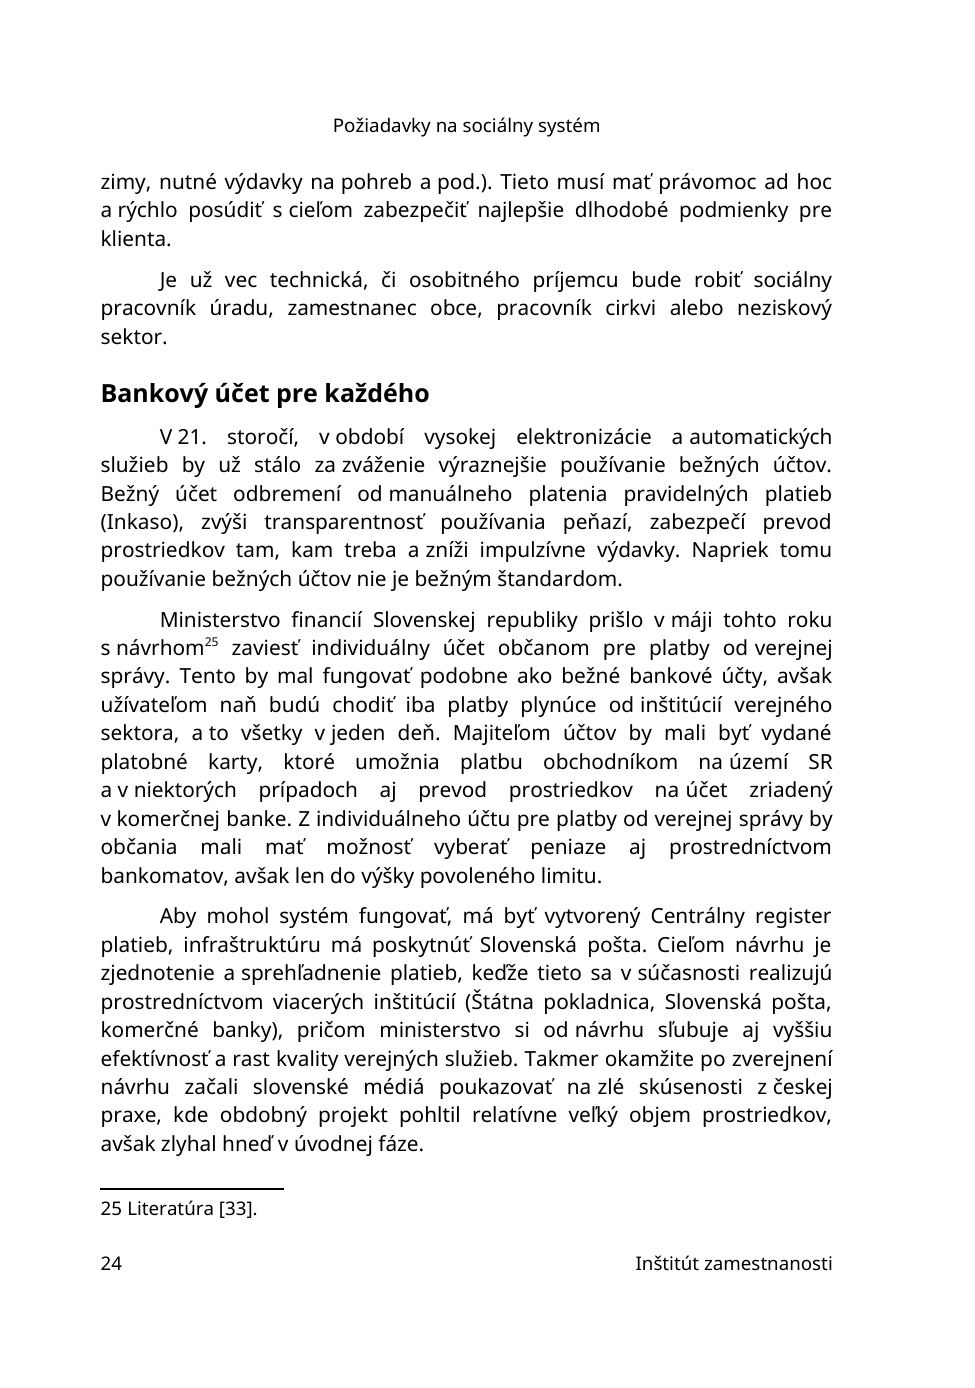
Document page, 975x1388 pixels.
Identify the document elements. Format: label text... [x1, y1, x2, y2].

text Aby mohol systém fungovať, má byť vytvorený Centrálny register platieb, infraštruktúru má poskytnúť Slovenská pošta. Cieľom návrhu je zjednotenie a sprehľadnenie platieb, keďže tieto sa v súčasnosti realizujú prostredníctvom viacerých inštitúcií (Štátna pokladnica, Slovenská pošta, komerčné banky), pričom ministerstvo si od návrhu sľubuje aj vyššiu efektívnosť a rast kvality verejných služieb. Takmer okamžite po zverejnení návrhu začali slovenské médiá poukazovať na zlé skúsenosti z českej praxe, kde obdobný projekt pohltil relatívne veľký objem prostriedkov, avšak zlyhal hneď v úvodnej fáze. [100, 902, 833, 1157]
subtitle Bankový účet pre každého [100, 375, 833, 409]
text Je už vec technická, či osobitného príjemcu bude robiť sociálny pracovník úradu, zamestnanec obce, pracovník cirkvi alebo neziskový sektor. [100, 265, 833, 350]
text Literatúra [33]. [100, 1195, 833, 1221]
text V 21. storočí, v období vysokej elektronizácie a automatických služieb by už stálo za zváženie výraznejšie používanie bežných účtov. Bežný účet odbremení od manuálneho platenia pravidelných platieb (Inkaso), zvýši transparentnosť používania peňazí, zabezpečí prevod prostriedkov tam, kam treba a zníži impulzívne výdavky. Napriek tomu používanie bežných účtov nie je bežným štandardom. [100, 422, 833, 592]
text Ministerstvo financií Slovenskej republiky prišlo v máji tohto roku s návrhom zaviesť individuálny účet občanom pre platby od verejnej správy. Tento by mal fungovať podobne ako bežné bankové účty, avšak užívateľom naň budú chodiť iba platby plynúce od inštitúcií verejného sektora, a to všetky v jeden deň. Majiteľom účtov by mali byť vydané platobné karty, ktoré umožnia platbu obchodníkom na území SR a v niektorých prípadoch aj prevod prostriedkov na účet zriadený v komerčnej banke. Z individuálneho účtu pre platby od verejnej správy by občania mali mať možnosť vyberať peniaze aj prostredníctvom bankomatov, avšak len do výšky povoleného limitu. [100, 605, 833, 889]
text zimy, nutné výdavky na pohreb a pod.). Tieto musí mať právomoc ad hoc a rýchlo posúdiť s cieľom zabezpečiť najlepšie dlhodobé podmienky pre klienta. [100, 167, 833, 252]
